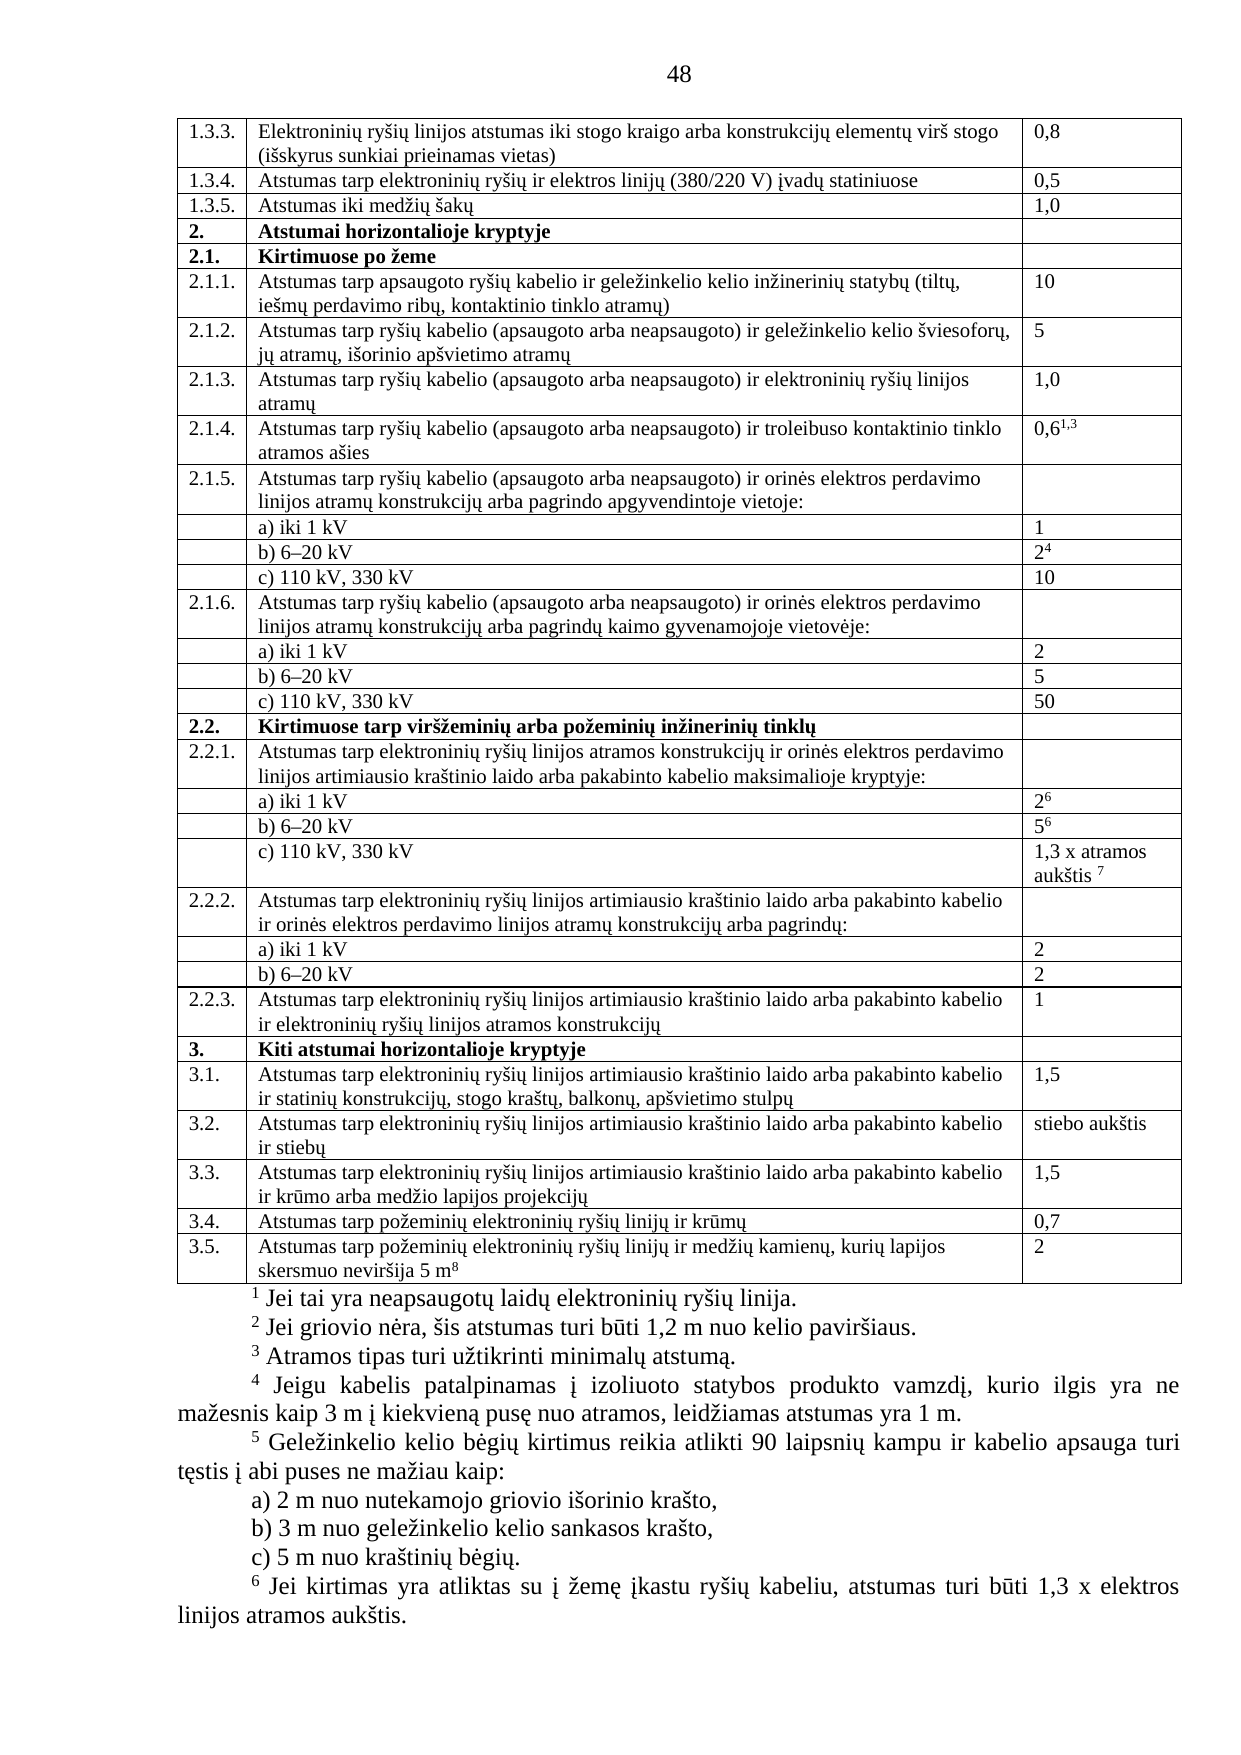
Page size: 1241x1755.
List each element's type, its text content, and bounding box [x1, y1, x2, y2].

table_cell Atstumas tarp elektroninių ryšių linijos artimiausio kraštinio laido arba pakabinto kabelio ir krūmo arba medžio lapijos projekcijų [247, 1160, 1022, 1208]
table_cell Atstumas tarp elektroninių ryšių linijos artimiausio kraštinio laido arba pakabinto kabelio ir stiebų [247, 1111, 1022, 1159]
table_cell 1.3.4. [178, 168, 246, 192]
table_cell Atstumas tarp ryšių kabelio (apsaugoto arba neapsaugoto) ir elektroninių ryšių linijos atramų [247, 367, 1022, 415]
table_cell 3.2. [178, 1111, 246, 1159]
table_cell 24 [1023, 540, 1181, 564]
table_cell stiebo aukštis [1023, 1111, 1181, 1159]
table_cell 1,0 [1023, 194, 1181, 217]
table_cell 5 [1023, 664, 1181, 688]
table_cell [178, 962, 246, 986]
text b) 3 m nuo geležinkelio kelio sankasos krašto, [177, 1513, 1181, 1542]
table_cell 2.2.2. [178, 888, 246, 936]
text 2 Jei griovio nėra, šis atstumas turi būti 1,2 m nuo kelio paviršiaus. [177, 1312, 1181, 1341]
table_cell 2. [178, 219, 246, 243]
table_cell Kirtimuose po žeme [247, 244, 1022, 268]
table_cell 10 [1023, 269, 1181, 317]
table_cell [1023, 1037, 1181, 1061]
table_cell [1023, 714, 1181, 738]
table_cell 0,7 [1023, 1209, 1181, 1233]
table_cell 0,8 [1023, 119, 1181, 167]
table_cell 2.2.1. [178, 740, 246, 788]
text 3 Atramos tipas turi užtikrinti minimalų atstumą. [177, 1341, 1181, 1370]
table_cell 2 [1023, 639, 1181, 663]
table_cell Atstumas tarp elektroninių ryšių ir elektros linijų (380/220 V) įvadų statiniuose [247, 168, 1022, 192]
table_cell Atstumas tarp elektroninių ryšių linijos artimiausio kraštinio laido arba pakabinto kabelio ir orinės elektros perdavimo linijos atramų konstrukcijų arba pagrindų: [247, 888, 1022, 936]
table_cell [178, 689, 246, 713]
table_cell b) 6–20 kV [247, 540, 1022, 564]
table_cell Atstumas tarp ryšių kabelio (apsaugoto arba neapsaugoto) ir geležinkelio kelio šviesoforų, jų atramų, išorinio apšvietimo atramų [247, 318, 1022, 366]
table_cell [1023, 219, 1181, 243]
table_cell 2.1.6. [178, 590, 246, 638]
text a) 2 m nuo nutekamojo griovio išorinio krašto, [177, 1485, 1181, 1513]
table_cell [178, 839, 246, 887]
table_cell [1023, 244, 1181, 268]
table_cell b) 6–20 kV [247, 664, 1022, 688]
table_cell 2.1.5. [178, 465, 246, 513]
table_cell a) iki 1 kV [247, 789, 1022, 813]
table_cell 1,3 x atramos aukštis 7 [1023, 839, 1181, 887]
table_cell 2 [1023, 1234, 1181, 1282]
table_cell 1 [1023, 988, 1181, 1036]
table_cell 2.2. [178, 714, 246, 738]
table_cell c) 110 kV, 330 kV [247, 689, 1022, 713]
table_cell [178, 937, 246, 961]
table_cell 1,5 [1023, 1062, 1181, 1110]
table_cell 3.5. [178, 1234, 246, 1282]
table_cell 26 [1023, 789, 1181, 813]
table_cell Atstumas tarp ryšių kabelio (apsaugoto arba neapsaugoto) ir orinės elektros perdavimo linijos atramų konstrukcijų arba pagrindų kaimo gyvenamojoje vietovėje: [247, 590, 1022, 638]
table_cell 1,5 [1023, 1160, 1181, 1208]
table_cell 50 [1023, 689, 1181, 713]
table_cell Atstumas tarp požeminių elektroninių ryšių linijų ir medžių kamienų, kurių lapijos skersmuo neviršija 5 m8 [247, 1234, 1022, 1282]
table_cell [178, 814, 246, 838]
table_cell 1.3.3. [178, 119, 246, 167]
table_cell [178, 540, 246, 564]
text c) 5 m nuo kraštinių bėgių. [177, 1542, 1181, 1571]
table_cell 2 [1023, 962, 1181, 986]
table_cell 5 [1023, 318, 1181, 366]
table_cell Atstumas tarp ryšių kabelio (apsaugoto arba neapsaugoto) ir troleibuso kontaktinio tinklo atramos ašies [247, 416, 1022, 464]
table_cell 2.1.4. [178, 416, 246, 464]
table_cell [1023, 465, 1181, 513]
table_cell Kiti atstumai horizontalioje kryptyje [247, 1037, 1022, 1061]
text 6 Jei kirtimas yra atliktas su į žemę įkastu ryšių kabeliu, atstumas turi būti 1,3 x elektros linijos atramos aukštis. [177, 1571, 1181, 1628]
table_cell [178, 515, 246, 539]
table_cell c) 110 kV, 330 kV [247, 839, 1022, 887]
table_cell a) iki 1 kV [247, 515, 1022, 539]
table_cell b) 6–20 kV [247, 962, 1022, 986]
table_cell Atstumas tarp elektroninių ryšių linijos artimiausio kraštinio laido arba pakabinto kabelio ir statinių konstrukcijų, stogo kraštų, balkonų, apšvietimo stulpų [247, 1062, 1022, 1110]
text 4 Jeigu kabelis patalpinamas į izoliuoto statybos produkto vamzdį, kurio ilgis yra ne mažesnis kaip 3 m į kiekvieną pusę nuo atramos, leidžiamas atstumas yra 1 m. [177, 1370, 1181, 1427]
table_cell [1023, 888, 1181, 936]
table_cell Atstumas tarp apsaugoto ryšių kabelio ir geležinkelio kelio inžinerinių statybų (tiltų, iešmų perdavimo ribų, kontaktinio tinklo atramų) [247, 269, 1022, 317]
table_cell 2.2.3. [178, 988, 246, 1036]
table_cell Atstumas tarp požeminių elektroninių ryšių linijų ir krūmų [247, 1209, 1022, 1233]
table_cell 1 [1023, 515, 1181, 539]
table_cell 1,0 [1023, 367, 1181, 415]
table_cell [1023, 590, 1181, 638]
table_cell [1023, 740, 1181, 788]
table_cell 2.1.2. [178, 318, 246, 366]
table_cell [178, 664, 246, 688]
table_cell Kirtimuose tarp viršžeminių arba požeminių inžinerinių tinklų [247, 714, 1022, 738]
table_cell 0,5 [1023, 168, 1181, 192]
table_cell 3.3. [178, 1160, 246, 1208]
table_cell [178, 565, 246, 589]
table_cell Atstumas tarp ryšių kabelio (apsaugoto arba neapsaugoto) ir orinės elektros perdavimo linijos atramų konstrukcijų arba pagrindo apgyvendintoje vietoje: [247, 465, 1022, 513]
table_cell 3. [178, 1037, 246, 1061]
table_cell 56 [1023, 814, 1181, 838]
table_cell 1.3.5. [178, 194, 246, 217]
table_cell 2.1.1. [178, 269, 246, 317]
table_cell 3.1. [178, 1062, 246, 1110]
table_cell Atstumai horizontalioje kryptyje [247, 219, 1022, 243]
text 1 Jei tai yra neapsaugotų laidų elektroninių ryšių linija. [177, 1284, 1181, 1312]
table_cell 2.1. [178, 244, 246, 268]
table_cell b) 6–20 kV [247, 814, 1022, 838]
table_cell Elektroninių ryšių linijos atstumas iki stogo kraigo arba konstrukcijų elementų virš stogo (išskyrus sunkiai prieinamas vietas) [247, 119, 1022, 167]
table_cell 10 [1023, 565, 1181, 589]
table_cell [178, 639, 246, 663]
table_cell 3.4. [178, 1209, 246, 1233]
text 5 Geležinkelio kelio bėgių kirtimus reikia atlikti 90 laipsnių kampu ir kabelio apsauga turi tęstis į abi puses ne mažiau kaip: [177, 1427, 1181, 1485]
table_cell Atstumas iki medžių šakų [247, 194, 1022, 217]
table_cell a) iki 1 kV [247, 639, 1022, 663]
table_cell [178, 789, 246, 813]
table_cell 0,61,3 [1023, 416, 1181, 464]
table_cell c) 110 kV, 330 kV [247, 565, 1022, 589]
table_cell a) iki 1 kV [247, 937, 1022, 961]
table_cell Atstumas tarp elektroninių ryšių linijos artimiausio kraštinio laido arba pakabinto kabelio ir elektroninių ryšių linijos atramos konstrukcijų [247, 988, 1022, 1036]
table_cell Atstumas tarp elektroninių ryšių linijos atramos konstrukcijų ir orinės elektros perdavimo linijos artimiausio kraštinio laido arba pakabinto kabelio maksimalioje kryptyje: [247, 740, 1022, 788]
table_cell 2.1.3. [178, 367, 246, 415]
table_cell 2 [1023, 937, 1181, 961]
